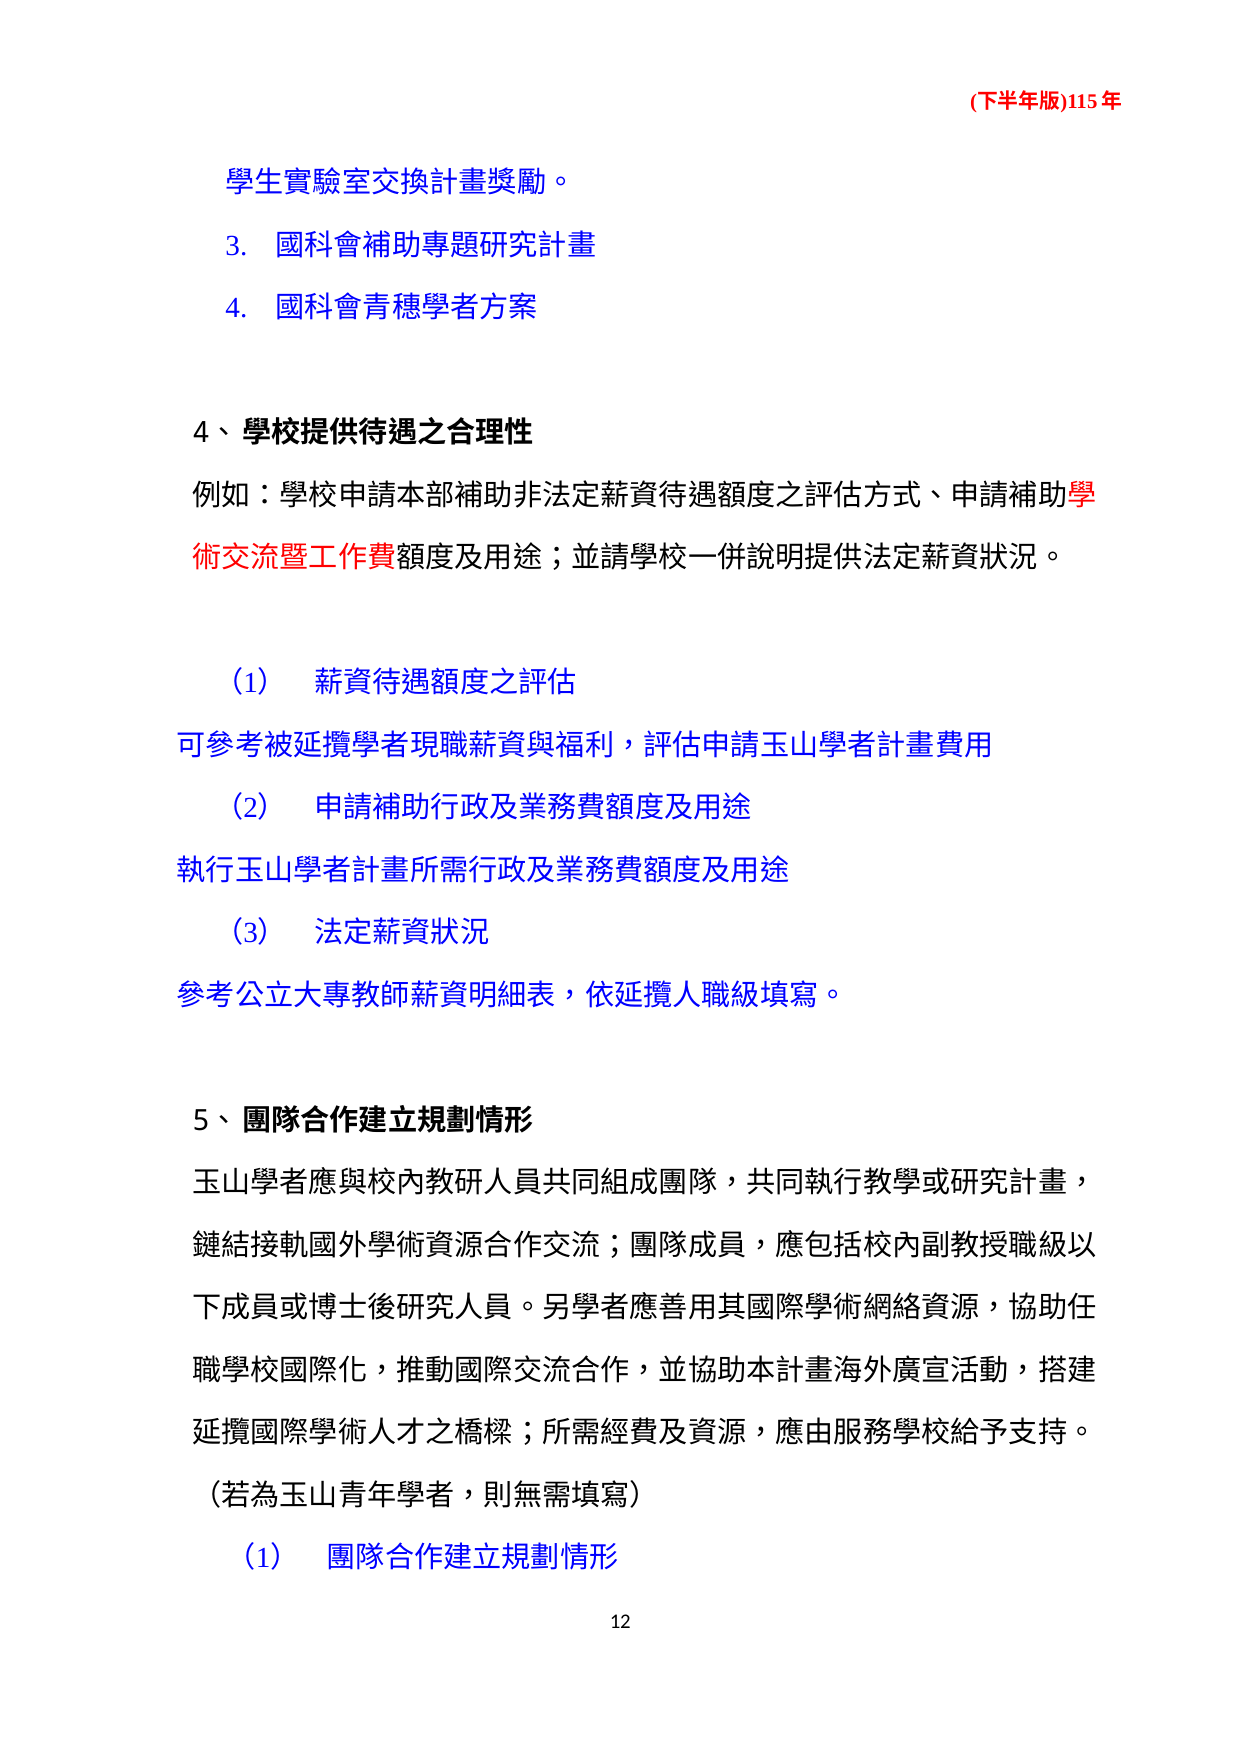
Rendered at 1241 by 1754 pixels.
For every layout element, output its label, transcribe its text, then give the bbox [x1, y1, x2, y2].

list 國科會青穗學者方案 [225, 263, 1122, 326]
list 學校提供待遇之合理性 [192, 388, 1122, 451]
list 薪資待遇額度之評估 [214, 638, 1122, 701]
text 可參考被延攬學者現職薪資與福利，評估申請玉山學者計畫費用 [176, 701, 1122, 763]
text 參考公立大專教師薪資明細表，依延攬人職級填寫。 [176, 951, 1122, 1013]
list 學生實驗室交換計畫獎勵。 [225, 138, 1122, 201]
list 國科會補助專題研究計畫 [225, 201, 1122, 263]
text 例如：學校申請本部補助非法定薪資待遇額度之評估方式、申請補助學術交流暨工作費額度及用途；並請學校一併說明提供法定薪資狀況。 [192, 451, 1122, 576]
text 執行玉山學者計畫所需行政及業務費額度及用途 [176, 826, 1122, 888]
list 團隊合作建立規劃情形 [226, 1513, 1122, 1576]
list 團隊合作建立規劃情形 [192, 1076, 1122, 1138]
text 玉山學者應與校內教研人員共同組成團隊，共同執行教學或研究計畫，鏈結接軌國外學術資源合作交流；團隊成員，應包括校內副教授職級以下成員或博士後研究人員。另學者應善用其國際學術網絡資源，協助任職學校國際化，推動國際交流合作，並協助本計畫海外廣宣活動，搭建延攬國際學術人才之橋樑；所需經費及資源，應由服務學校給予支持。（若為玉山青年學者，則無需填寫） [192, 1138, 1122, 1513]
list 申請補助行政及業務費額度及用途 [214, 763, 1122, 826]
list 法定薪資狀況 [214, 888, 1122, 951]
